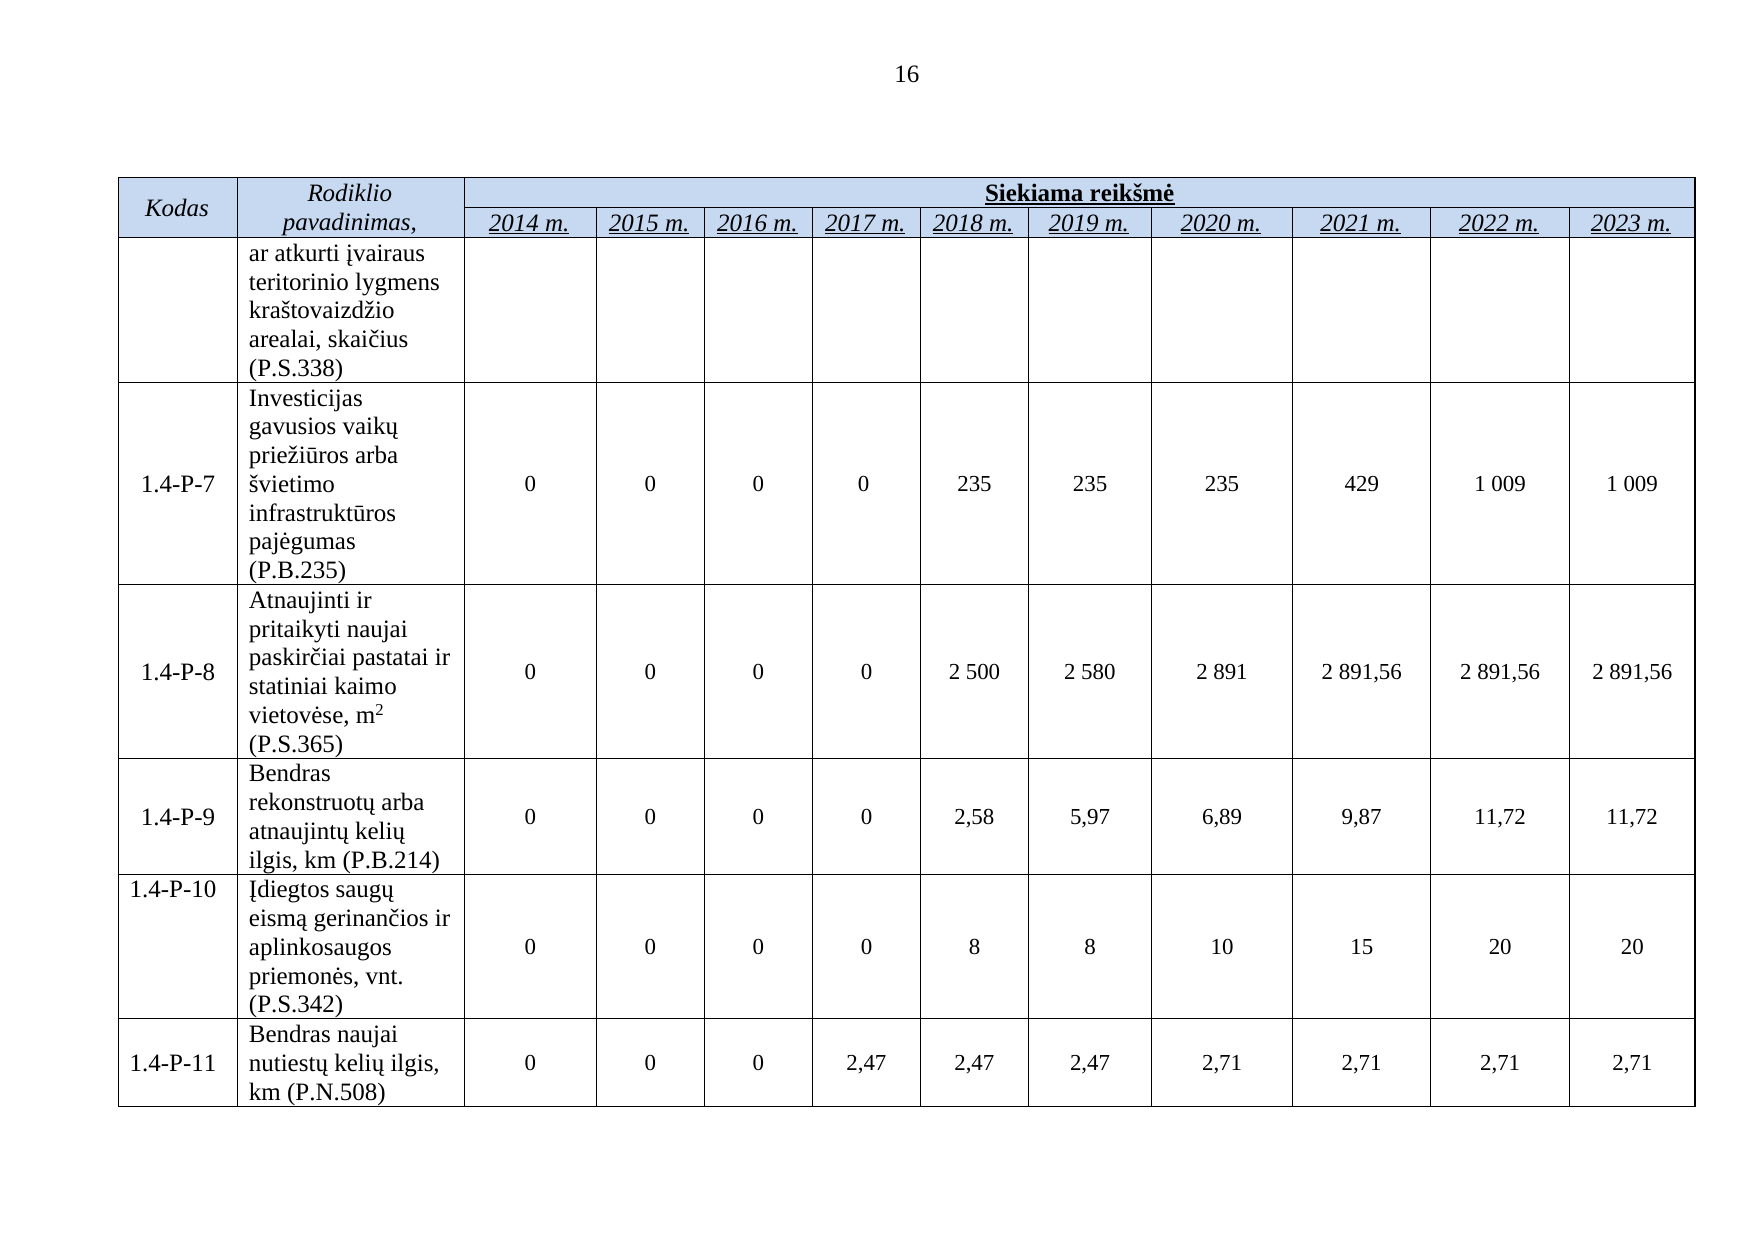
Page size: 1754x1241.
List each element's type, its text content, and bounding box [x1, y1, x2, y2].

table_cell 11,72 [1431, 759, 1569, 873]
table_cell 0 [813, 759, 920, 873]
table_cell 1 009 [1431, 383, 1569, 584]
table_cell 2 891,56 [1293, 585, 1430, 757]
table_cell 0 [705, 875, 812, 1018]
table_cell 1.4-P-10 [119, 875, 237, 1018]
table_cell 10 [1152, 875, 1292, 1018]
table_cell 235 [1152, 383, 1292, 584]
table_cell [1570, 238, 1694, 382]
table_cell 0 [705, 383, 812, 584]
table_cell 2022 m. [1431, 208, 1569, 237]
table_cell 0 [705, 1019, 812, 1106]
table_cell 2021 m. [1293, 208, 1430, 237]
table_header Kodas [119, 178, 237, 237]
table_cell 0 [465, 759, 596, 873]
table_cell [813, 238, 920, 382]
table_cell [1029, 238, 1151, 382]
table_cell 1 009 [1570, 383, 1694, 584]
table_cell 2,47 [813, 1019, 920, 1106]
table_cell 0 [813, 585, 920, 757]
table_cell 2,71 [1152, 1019, 1292, 1106]
table_cell 0 [705, 759, 812, 873]
table_cell 0 [813, 875, 920, 1018]
table_cell 2018 m. [921, 208, 1028, 237]
table_cell 8 [1029, 875, 1151, 1018]
table_cell 2019 m. [1029, 208, 1151, 237]
table_cell 2,71 [1570, 1019, 1694, 1106]
table_cell 2,71 [1293, 1019, 1430, 1106]
table_cell 8 [921, 875, 1028, 1018]
table_cell 235 [1029, 383, 1151, 584]
table_cell 0 [597, 585, 704, 757]
table_cell [1431, 238, 1569, 382]
table_cell 2017 m. [813, 208, 920, 237]
table_cell 0 [597, 759, 704, 873]
table_cell 2014 m. [465, 208, 596, 237]
table_cell 6,89 [1152, 759, 1292, 873]
table_cell 2016 m. [705, 208, 812, 237]
table_cell 0 [465, 383, 596, 584]
table_cell 5,97 [1029, 759, 1151, 873]
table_cell 2 891,56 [1431, 585, 1569, 757]
table_cell 1.4-P-11 [119, 1019, 237, 1106]
table_cell [119, 238, 237, 382]
table_cell 11,72 [1570, 759, 1694, 873]
table_cell [1152, 238, 1292, 382]
table_header Rodiklio pavadinimas, matavimo vienetai [238, 178, 464, 237]
table_cell 0 [597, 1019, 704, 1106]
table_cell 2015 m. [597, 208, 704, 237]
table_cell Investicijas gavusios vaikų priežiūros arba švietimo infrastruktūros pajėgumas (P.B.235) [238, 383, 464, 584]
table_cell 0 [465, 585, 596, 757]
table_cell 0 [465, 1019, 596, 1106]
table_cell 235 [921, 383, 1028, 584]
table_cell 0 [465, 875, 596, 1018]
table_cell [597, 238, 704, 382]
table_cell Atnaujinti ir pritaikyti naujai paskirčiai pastatai ir statiniai kaimo vietovėse, m2 (P.S.365) [238, 585, 464, 757]
table_cell 0 [705, 585, 812, 757]
table_cell [705, 238, 812, 382]
table_cell 1.4-P-7 [119, 383, 237, 584]
table_cell 2,47 [921, 1019, 1028, 1106]
table_cell 2023 m. [1570, 208, 1694, 237]
table_cell 20 [1570, 875, 1694, 1018]
table_cell [921, 238, 1028, 382]
table_cell 15 [1293, 875, 1430, 1018]
table_cell Bendras naujai nutiestų kelių ilgis, km (P.N.508) [238, 1019, 464, 1106]
table_cell Įdiegtos saugų eismą gerinančios ir aplinkosaugos priemonės, vnt. (P.S.342) [238, 875, 464, 1018]
table_cell [1293, 238, 1430, 382]
table_cell 2 891 [1152, 585, 1292, 757]
table_cell 2,58 [921, 759, 1028, 873]
table_cell 20 [1431, 875, 1569, 1018]
table_cell 9,87 [1293, 759, 1430, 873]
table_cell Išsaugoti, sutvarkyti ar atkurti įvairaus teritorinio lygmens kraštovaizdžio arealai, skaičius (P.S.338) [238, 238, 464, 382]
table_cell 2,71 [1431, 1019, 1569, 1106]
table_cell 0 [597, 383, 704, 584]
table_cell [465, 238, 596, 382]
table_cell 1.4-P-8 [119, 585, 237, 757]
table_cell 2 891,56 [1570, 585, 1694, 757]
table_cell 2,47 [1029, 1019, 1151, 1106]
table_cell Bendras rekonstruotų arba atnaujintų kelių ilgis, km (P.B.214) [238, 759, 464, 873]
table_cell 2 580 [1029, 585, 1151, 757]
table_header Siekiama reikšmė [465, 178, 1694, 207]
table_cell 1.4-P-9 [119, 759, 237, 873]
table_cell 0 [597, 875, 704, 1018]
table_cell 2 500 [921, 585, 1028, 757]
table_cell 2020 m. [1152, 208, 1292, 237]
table_cell 0 [813, 383, 920, 584]
table_cell 429 [1293, 383, 1430, 584]
